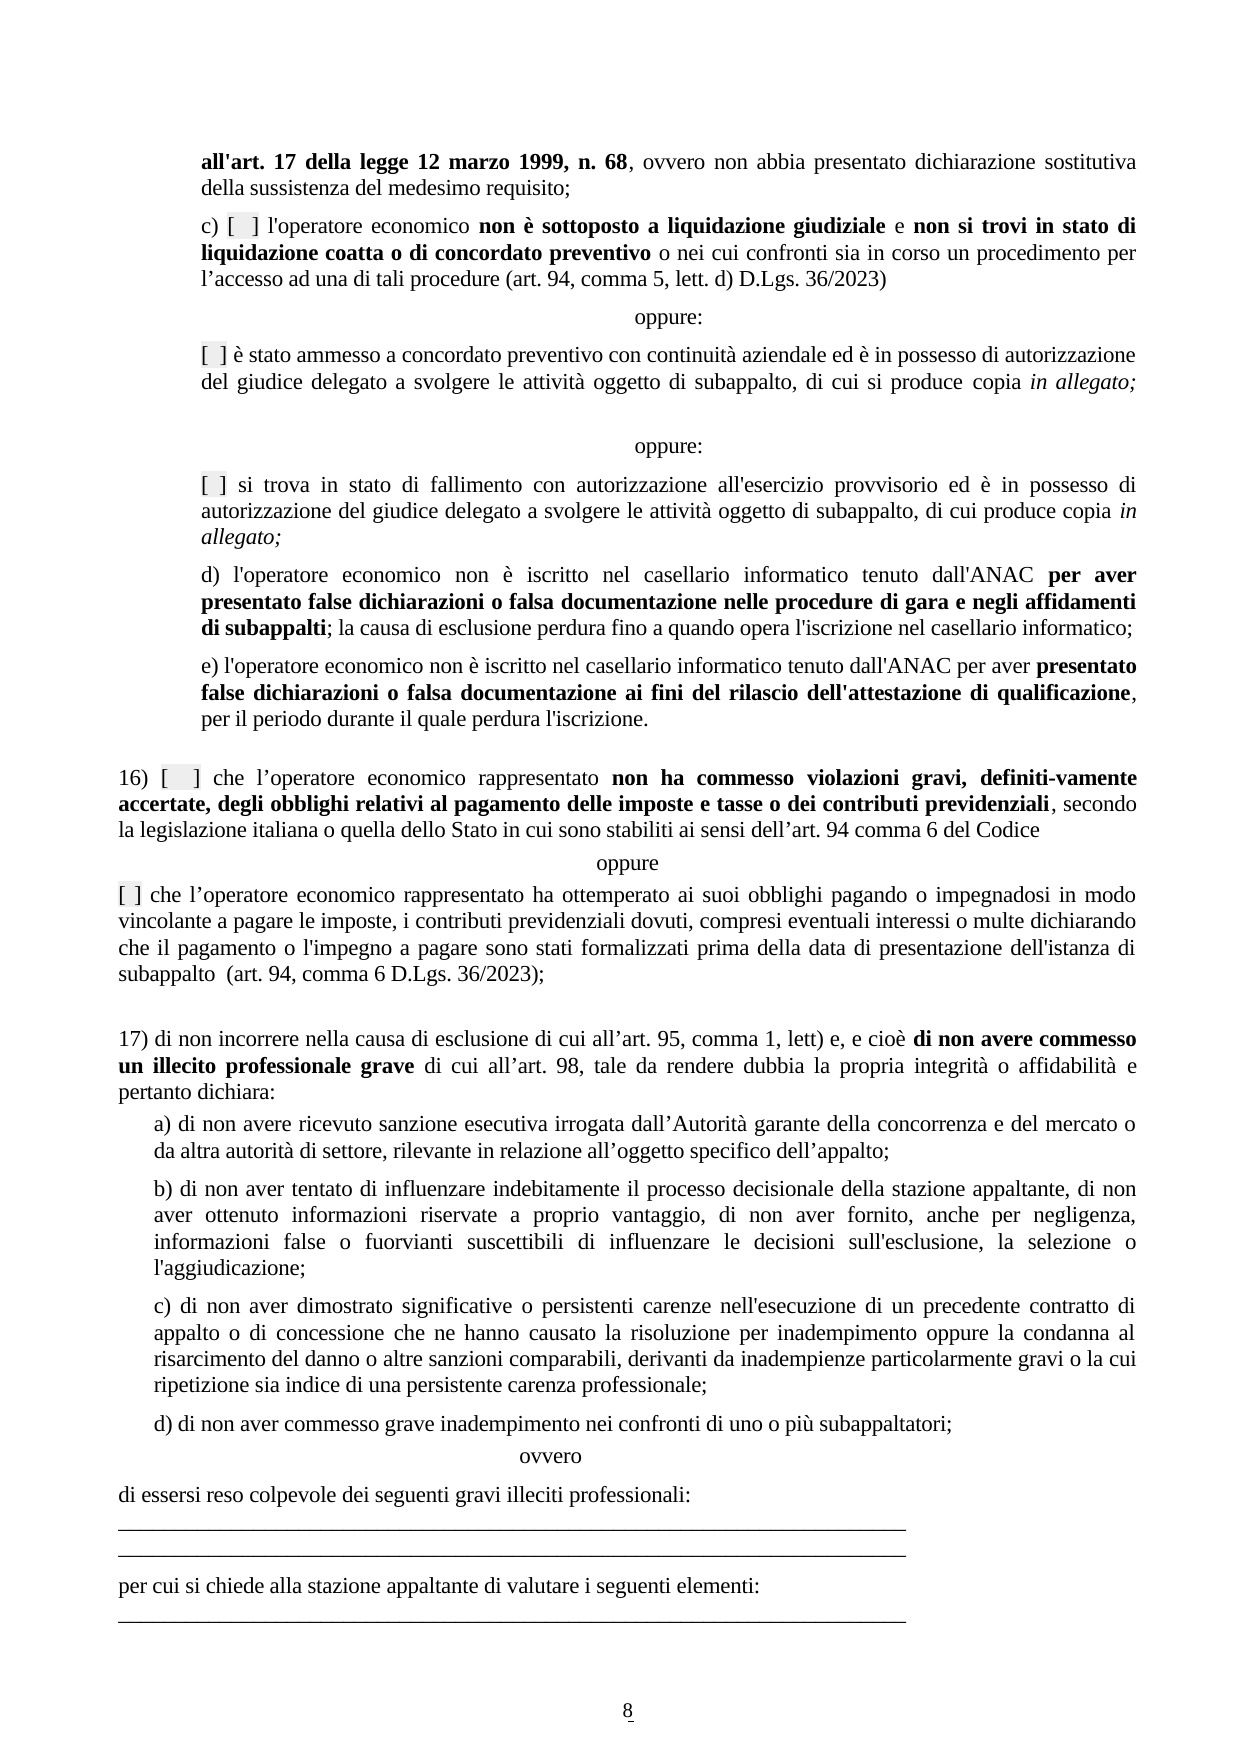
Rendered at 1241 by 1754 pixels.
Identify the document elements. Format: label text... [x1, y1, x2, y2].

text e) l'operatore economico non è iscritto nel casellario informatico tenuto dall'ANAC per aver presentato false dichiarazioni o falsa documentazione ai fini del rilascio dell'attestazione di qualificazione, per il periodo durante il quale perdura l'iscrizione. [201, 652, 1137, 732]
text 17) di non incorrere nella causa di esclusione di cui all’art. 95, comma 1, lett) e, e cioè di non avere commesso un illecito professionale grave di cui all’art. 98, tale da rendere dubbia la propria integrità o affidabilità e pertanto dichiara: [118, 1025, 1137, 1104]
text oppure [118, 849, 1137, 875]
text b) di non aver tentato di influenzare indebitamente il processo decisionale della stazione appaltante, di non aver ottenuto informazioni riservate a proprio vantaggio, di non aver fornito, anche per negligenza, informazioni false o fuorvianti suscettibili di influenzare le decisioni sull'esclusione, la selezione o l'aggiudicazione; [153, 1175, 1137, 1280]
text d) l'operatore economico non è iscritto nel casellario informatico tenuto dall'ANAC per aver presentato false dichiarazioni o falsa documentazione nelle procedure di gara e negli affidamenti di subappalti; la causa di esclusione perdura fino a quando opera l'iscrizione nel casellario informatico; [201, 562, 1137, 641]
text a) di non avere ricevuto sanzione esecutiva irrogata dall’Autorità garante della concorrenza e del mercato o da altra autorità di settore, rilevante in relazione all’oggetto specifico dell’appalto; [153, 1110, 1137, 1163]
text all'art. 17 della legge 12 marzo 1999, n. 68, ovvero non abbia presentato dichiarazione sostitutiva della sussistenza del medesimo requisito; [201, 148, 1137, 200]
text oppure: [201, 303, 1137, 329]
text c) [ ] l'operatore economico non è sottoposto a liquidazione giudiziale e non si trovi in stato di liquidazione coatta o di concordato preventivo o nei cui confronti sia in corso un procedimento per l’accesso ad una di tali procedure (art. 94, comma 5, lett. d) D.Lgs. 36/2023) [201, 212, 1137, 291]
text 16) [ ] che l’operatore economico rappresentato non ha commesso violazioni gravi, definiti-vamente accertate, degli obblighi relativi al pagamento delle imposte e tasse o dei contributi previdenziali, secondo la legislazione italiana o quella dello Stato in cui sono stabiliti ai sensi dell’art. 94 comma 6 del Codice [118, 764, 1137, 843]
list di essersi reso colpevole dei seguenti gravi illeciti professionali: ______________________________________________________________________ ______________________________________________________________________ [118, 1481, 1137, 1560]
text oppure: [201, 432, 1137, 459]
text [ ] è stato ammesso a concordato preventivo con continuità aziendale ed è in possesso di autorizzazione del giudice delegato a svolgere le attività oggetto di subappalto, di cui si produce copia in allegato; [201, 341, 1137, 421]
text [ ] si trova in stato di fallimento con autorizzazione all'esercizio provvisorio ed è in possesso di autorizzazione del giudice delegato a svolgere le attività oggetto di subappalto, di cui produce copia in allegato; [201, 471, 1137, 550]
list per cui si chiede alla stazione appaltante di valutare i seguenti elementi: ______________________________________________________________________ [118, 1572, 1137, 1625]
text d) di non aver commesso grave inadempimento nei confronti di uno o più subappaltatori; [153, 1409, 1137, 1436]
list [ ] che l’operatore economico rappresentato ha ottemperato ai suoi obblighi pagando o impegnadosi in modo vincolante a pagare le imposte, i contributi previdenziali dovuti, compresi eventuali interessi o multe dichiarando che il pagamento o l'impegno a pagare sono stati formalizzati prima della data di presentazione dell'istanza di subappalto (art. 94, comma 6 D.Lgs. 36/2023); [118, 881, 1137, 987]
list ovvero [192, 1442, 1137, 1468]
text c) di non aver dimostrato significative o persistenti carenze nell'esecuzione di un precedente contratto di appalto o di concessione che ne hanno causato la risoluzione per inadempimento oppure la condanna al risarcimento del danno o altre sanzioni comparabili, derivanti da inadempienze particolarmente gravi o la cui ripetizione sia indice di una persistente carenza professionale; [153, 1292, 1137, 1398]
